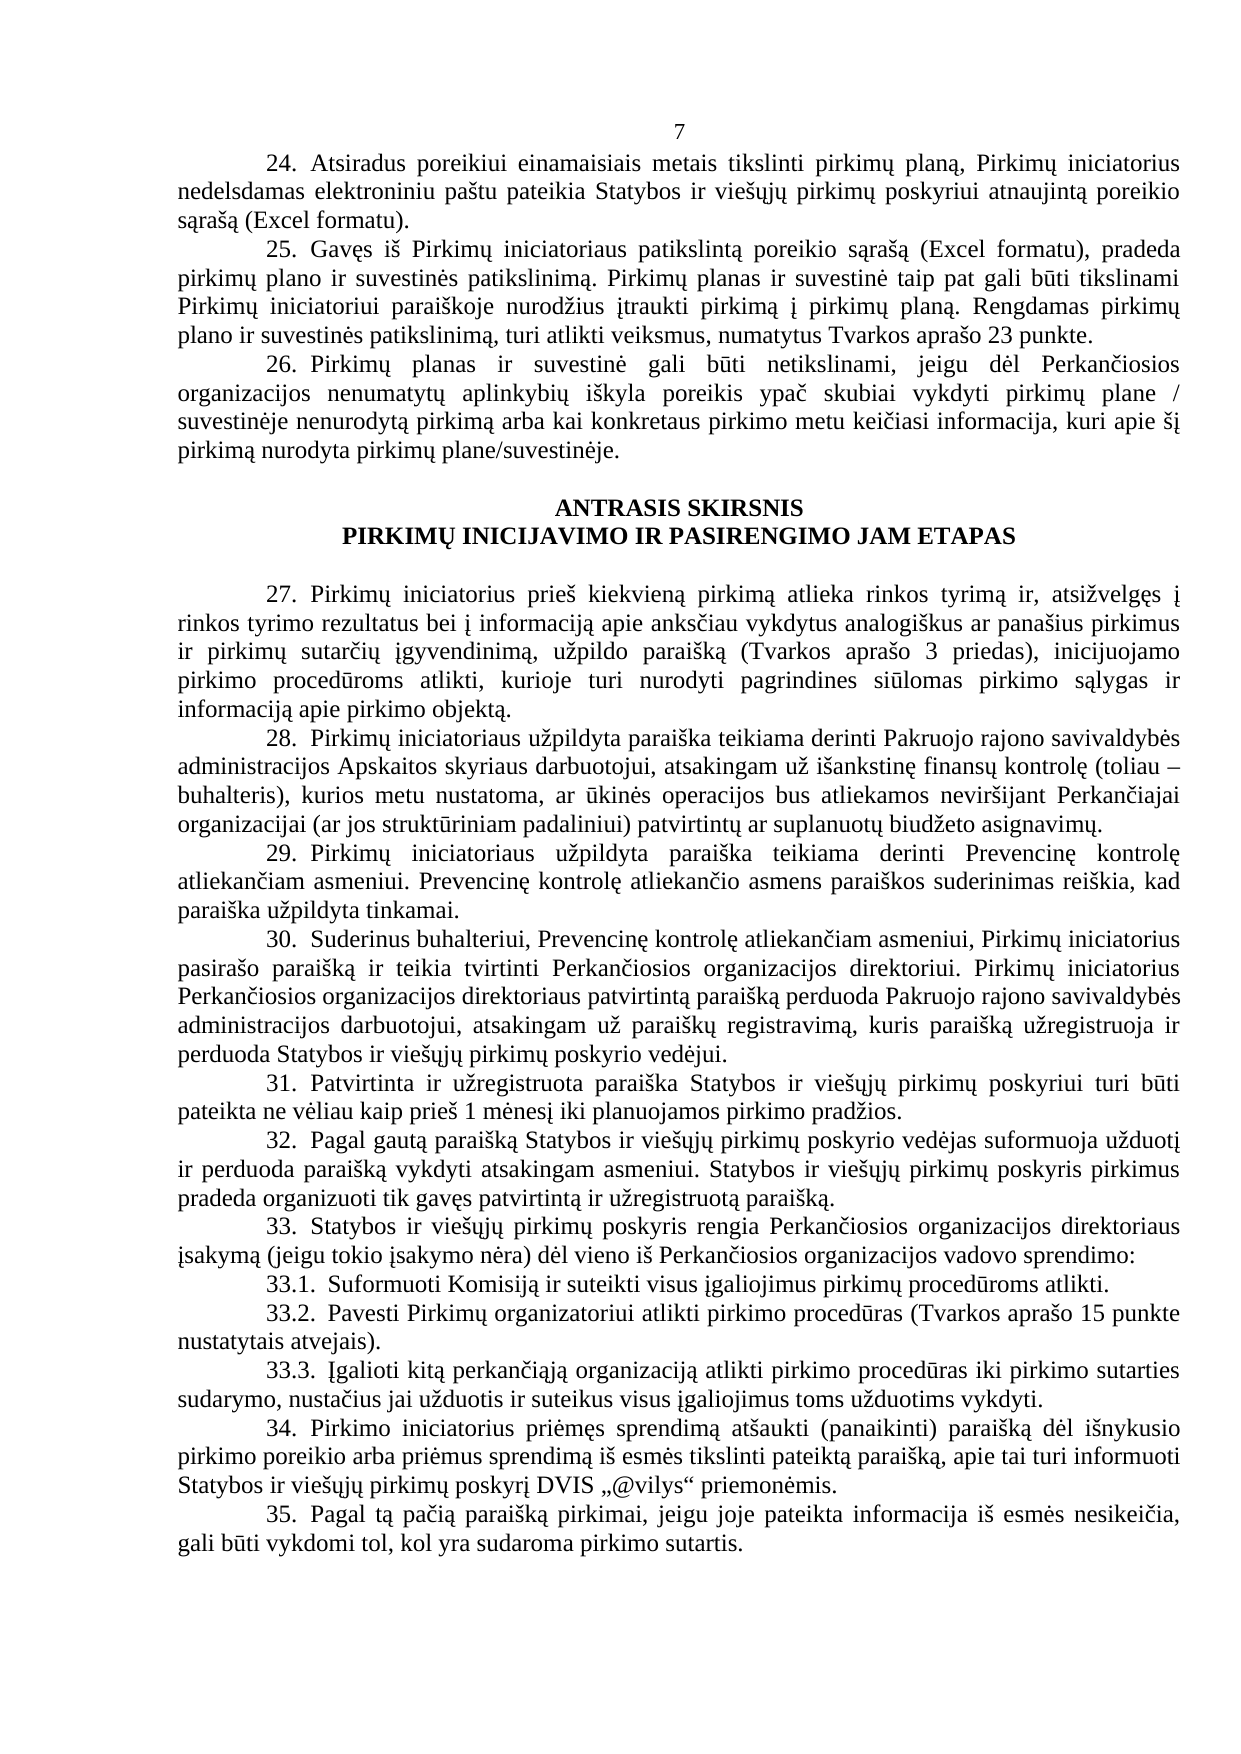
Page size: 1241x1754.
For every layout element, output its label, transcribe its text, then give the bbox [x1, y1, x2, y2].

text ANTRASIS SKIRSNIS [177, 493, 1181, 521]
text 27. Pirkimų iniciatorius prieš kiekvieną pirkimą atlieka rinkos tyrimą ir, atsižvelgęs į rinkos tyrimo rezultatus bei į informaciją apie anksčiau vykdytus analogiškus ar panašius pirkimus ir pirkimų sutarčių įgyvendinimą, užpildo paraišką (Tvarkos aprašo 3 priedas), inicijuojamo pirkimo procedūroms atlikti, kurioje turi nurodyti pagrindines siūlomas pirkimo sąlygas ir informaciją apie pirkimo objektą. [177, 579, 1181, 723]
text 29. Pirkimų iniciatoriaus užpildyta paraiška teikiama derinti Prevencinę kontrolę atliekančiam asmeniui. Prevencinę kontrolę atliekančio asmens paraiškos suderinimas reiškia, kad paraiška užpildyta tinkamai. [177, 838, 1181, 924]
text 28. Pirkimų iniciatoriaus užpildyta paraiška teikiama derinti Pakruojo rajono savivaldybės administracijos Apskaitos skyriaus darbuotojui, atsakingam už išankstinę finansų kontrolę (toliau – buhalteris), kurios metu nustatoma, ar ūkinės operacijos bus atliekamos neviršijant Perkančiajai organizacijai (ar jos struktūriniam padaliniui) patvirtintų ar suplanuotų biudžeto asignavimų. [177, 723, 1181, 838]
text 33. Statybos ir viešųjų pirkimų poskyris rengia Perkančiosios organizacijos direktoriaus įsakymą (jeigu tokio įsakymo nėra) dėl vieno iš Perkančiosios organizacijos vadovo sprendimo: [177, 1211, 1181, 1269]
text 33.1. Suformuoti Komisiją ir suteikti visus įgaliojimus pirkimų procedūroms atlikti. [177, 1269, 1181, 1298]
text PirkimŲ iniciJavimo ir pasirengimo jam etapas [177, 521, 1181, 550]
text 33.3. Įgalioti kitą perkančiąją organizaciją atlikti pirkimo procedūras iki pirkimo sutarties sudarymo, nustačius jai užduotis ir suteikus visus įgaliojimus toms užduotims vykdyti. [177, 1355, 1181, 1413]
text 34. Pirkimo iniciatorius priėmęs sprendimą atšaukti (panaikinti) paraišką dėl išnykusio pirkimo poreikio arba priėmus sprendimą iš esmės tikslinti pateiktą paraišką, apie tai turi informuoti Statybos ir viešųjų pirkimų poskyrį DVIS „@vilys“ priemonėmis. [177, 1413, 1181, 1499]
text 32. Pagal gautą paraišką Statybos ir viešųjų pirkimų poskyrio vedėjas suformuoja užduotį ir perduoda paraišką vykdyti atsakingam asmeniui. Statybos ir viešųjų pirkimų poskyris pirkimus pradeda organizuoti tik gavęs patvirtintą ir užregistruotą paraišką. [177, 1125, 1181, 1211]
text 30. Suderinus buhalteriui, Prevencinę kontrolę atliekančiam asmeniui, Pirkimų iniciatorius pasirašo paraišką ir teikia tvirtinti Perkančiosios organizacijos direktoriui. Pirkimų iniciatorius Perkančiosios organizacijos direktoriaus patvirtintą paraišką perduoda Pakruojo rajono savivaldybės administracijos darbuotojui, atsakingam už paraiškų registravimą, kuris paraišką užregistruoja ir perduoda Statybos ir viešųjų pirkimų poskyrio vedėjui. [177, 924, 1181, 1068]
text 26. Pirkimų planas ir suvestinė gali būti netikslinami, jeigu dėl Perkančiosios organizacijos nenumatytų aplinkybių iškyla poreikis ypač skubiai vykdyti pirkimų plane / suvestinėje nenurodytą pirkimą arba kai konkretaus pirkimo metu keičiasi informacija, kuri apie šį pirkimą nurodyta pirkimų plane/suvestinėje. [177, 349, 1181, 464]
text 33.2. Pavesti Pirkimų organizatoriui atlikti pirkimo procedūras (Tvarkos aprašo 15 punkte nustatytais atvejais). [177, 1298, 1181, 1355]
text 24. Atsiradus poreikiui einamaisiais metais tikslinti pirkimų planą, Pirkimų iniciatorius nedelsdamas elektroniniu paštu pateikia Statybos ir viešųjų pirkimų poskyriui atnaujintą poreikio sąrašą (Excel formatu). [177, 148, 1181, 234]
text 25. Gavęs iš Pirkimų iniciatoriaus patikslintą poreikio sąrašą (Excel formatu), pradeda pirkimų plano ir suvestinės patikslinimą. Pirkimų planas ir suvestinė taip pat gali būti tikslinami Pirkimų iniciatoriui paraiškoje nurodžius įtraukti pirkimą į pirkimų planą. Rengdamas pirkimų plano ir suvestinės patikslinimą, turi atlikti veiksmus, numatytus Tvarkos aprašo 23 punkte. [177, 234, 1181, 349]
text 35. Pagal tą pačią paraišką pirkimai, jeigu joje pateikta informacija iš esmės nesikeičia, gali būti vykdomi tol, kol yra sudaroma pirkimo sutartis. [177, 1499, 1181, 1556]
text 31. Patvirtinta ir užregistruota paraiška Statybos ir viešųjų pirkimų poskyriui turi būti pateikta ne vėliau kaip prieš 1 mėnesį iki planuojamos pirkimo pradžios. [177, 1068, 1181, 1125]
